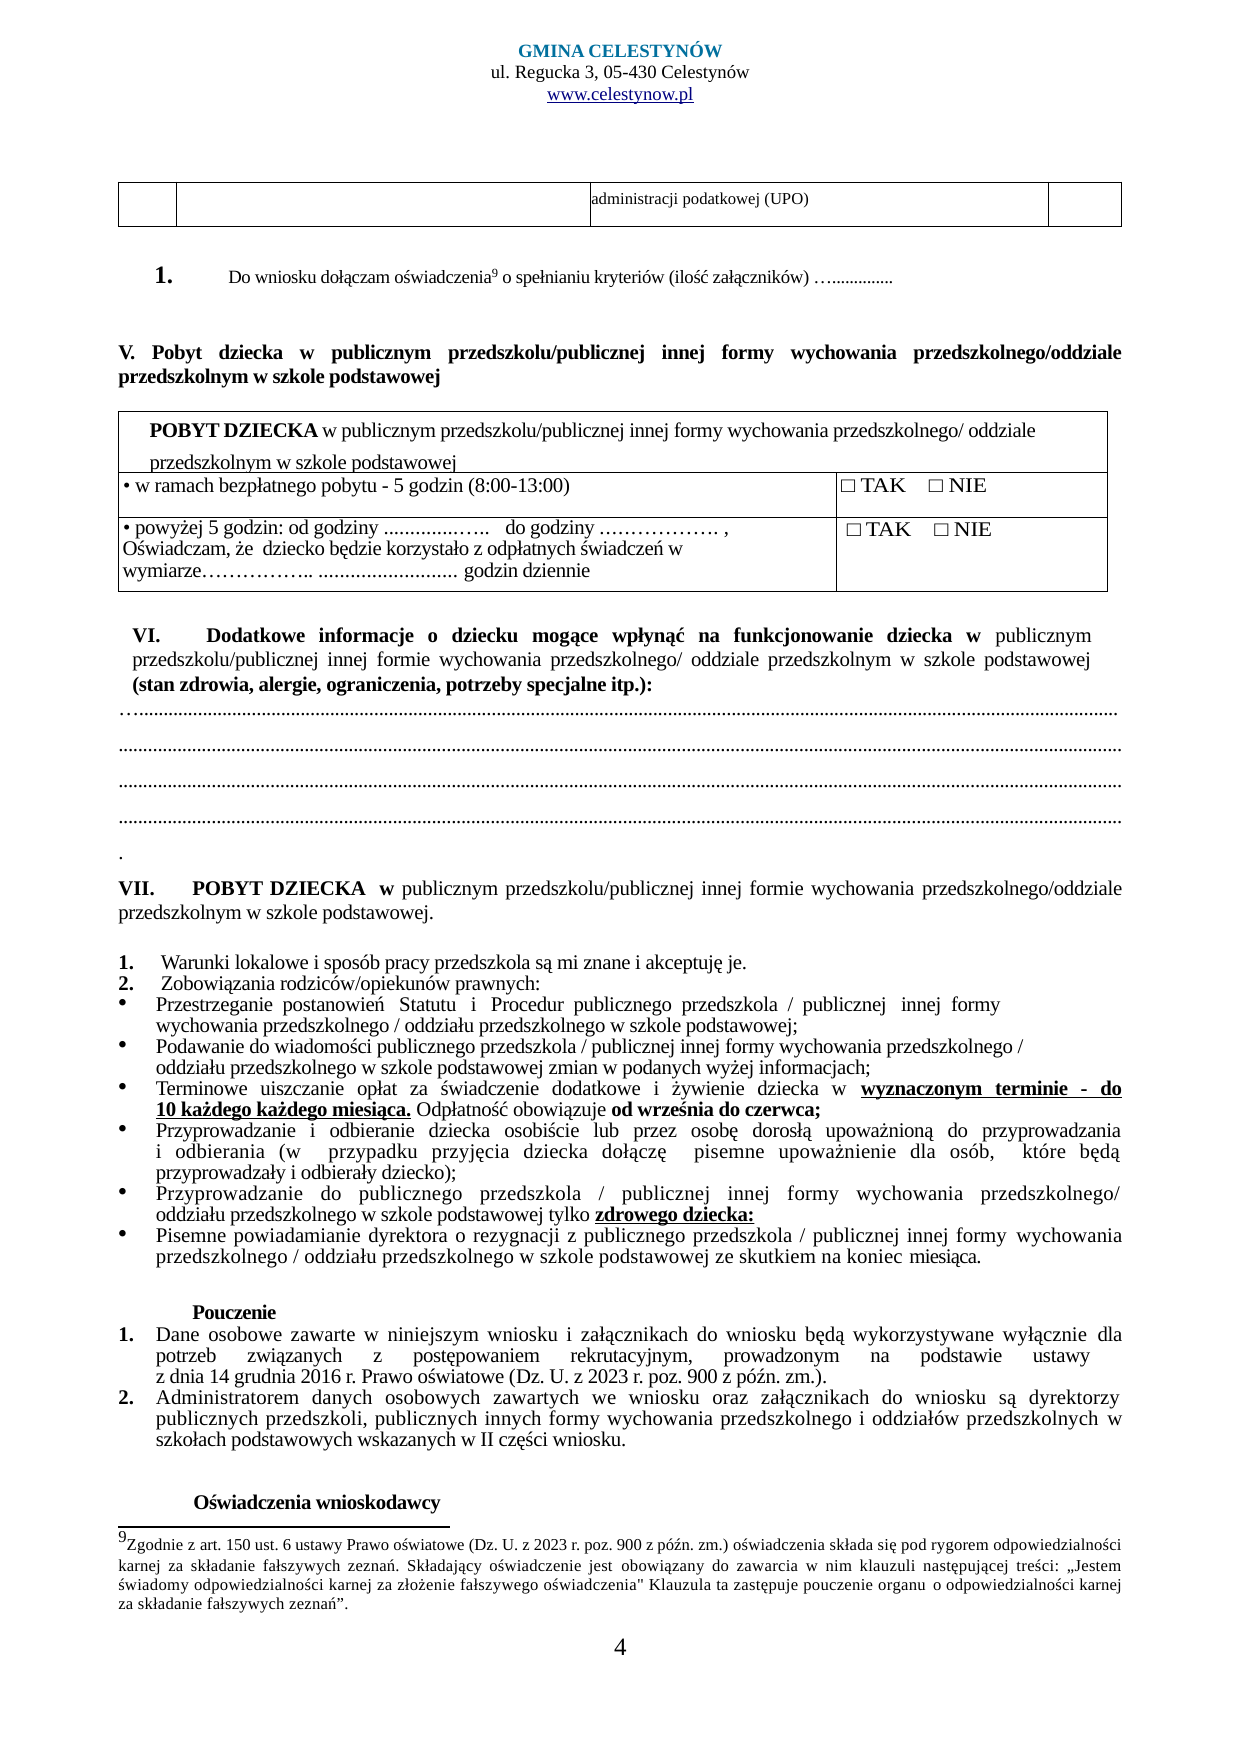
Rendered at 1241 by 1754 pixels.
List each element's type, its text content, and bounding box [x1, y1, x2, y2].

list Zgodnie z art. 150 ust. 6 ustawy Prawo oświatowe (Dz. U. z 2023 r. poz. 900 z późn. zm.) oświadczenia składa się pod rygorem odpowiedzialności karnej za składanie fałszywych zeznań. Składający oświadczenie jest obowiązany do zawarcia w nim klauzuli następującej treści: „Jestem świadomy odpowiedzialności karnej za złożenie fałszywego oświadczenia" Klauzula ta zastępuje pouczenie organu o odpowiedzialności karnej za składanie fałszywych zeznań”. [118, 1527, 1122, 1613]
list Terminowe uiszczanie opłat za świadczenie dodatkowe i żywienie dziecka w wyznaczonym terminie - do 10 każdego każdego miesiąca. Odpłatność obowiązuje od września do czerwca; [118, 1079, 1122, 1121]
list Przyprowadzanie i odbieranie dziecka osobiście lub przez osobę dorosłą upoważnioną do przyprowadzania i odbierania (w przypadku przyjęcia dziecka dołączę pisemne upoważnienie dla osób, które będą przyprowadzały i odbierały dziecko); [118, 1121, 1122, 1184]
list POBYT DZIECKA w publicznym przedszkolu/publicznej innej formie wychowania przedszkolnego/oddziale przedszkolnym w szkole podstawowej. [118, 876, 1122, 924]
list Administratorem danych osobowych zawartych we wniosku oraz załącznikach do wniosku są dyrektorzy publicznych przedszkoli, publicznych innych formy wychowania przedszkolnego i oddziałów przedszkolnych w szkołach podstawowych wskazanych w II części wniosku. [118, 1387, 1122, 1451]
text V. Pobyt dziecka w publicznym przedszkolu/publicznej innej formy wychowania przedszkolnego/oddziale przedszkolnym w szkole podstawowej [118, 339, 1122, 388]
text Pouczenie [118, 1300, 1122, 1324]
table_cell □ TAK □ NIE [837, 518, 1107, 591]
table_cell [1049, 183, 1121, 226]
table_cell [119, 183, 176, 226]
list Podawanie do wiadomości publicznego przedszkola / publicznej innej formy wychowania przedszkolnego / oddziału przedszkolnego w szkole podstawowej zmian w podanych wyżej informacjach; [118, 1037, 1122, 1079]
list Zobowiązania rodziców/opiekunów prawnych: [118, 974, 1122, 995]
text Oświadczenia wnioskodawcy [193, 1493, 1122, 1514]
list Dane osobowe zawarte w niniejszym wniosku i załącznikach do wniosku będą wykorzystywane wyłącznie dla potrzeb związanych z postępowaniem rekrutacyjnym, prowadzonym na podstawie ustawy z dnia 14 grudnia 2016 r. Prawo oświatowe (Dz. U. z 2023 r. poz. 900 z późn. zm.). [118, 1324, 1122, 1387]
table_cell administracji podatkowej (UPO) [591, 183, 1048, 226]
table_cell [177, 183, 590, 226]
list Pisemne powiadamianie dyrektora o rezygnacji z publicznego przedszkola / publicznej innej formy wychowania przedszkolnego / oddziału przedszkolnego w szkole podstawowej ze skutkiem na koniec miesiąca. [118, 1226, 1122, 1268]
list Dodatkowe informacje o dziecku mogące wpłynąć na funkcjonowanie dziecka w publicznym przedszkolu/publicznej innej formie wychowania przedszkolnego/ oddziale przedszkolnym w szkole podstawowej (stan zdrowia, alergie, ograniczenia, potrzeby specjalne itp.): [132, 623, 1092, 696]
text …................................................................................................................................................................................................................................................................................................................................................................................................................................................................................................................................................................................................................................................................................................................................................................................................................................................ [118, 696, 1122, 864]
list Przyprowadzanie do publicznego przedszkola / publicznej innej formy wychowania przedszkolnego/ oddziału przedszkolnego w szkole podstawowej tylko zdrowego dziecka: [118, 1184, 1122, 1226]
list Przestrzeganie postanowień Statutu i Procedur publicznego przedszkola / publicznej innej formy wychowania przedszkolnego / oddziału przedszkolnego w szkole podstawowej; [118, 995, 1122, 1037]
list Warunki lokalowe i sposób pracy przedszkola są mi znane i akceptuję je. [118, 953, 1122, 974]
table_cell • powyżej 5 godzin: od godziny ….. do godziny …………. , Oświadczam, że dziecko będzie korzystało z odpłatnych świadczeń w wymiarze…………….. godzin dziennie [119, 518, 836, 591]
list Do wniosku dołączam oświadczenia o spełnianiu kryteriów (ilość załączników) ….............. [154, 260, 1122, 289]
